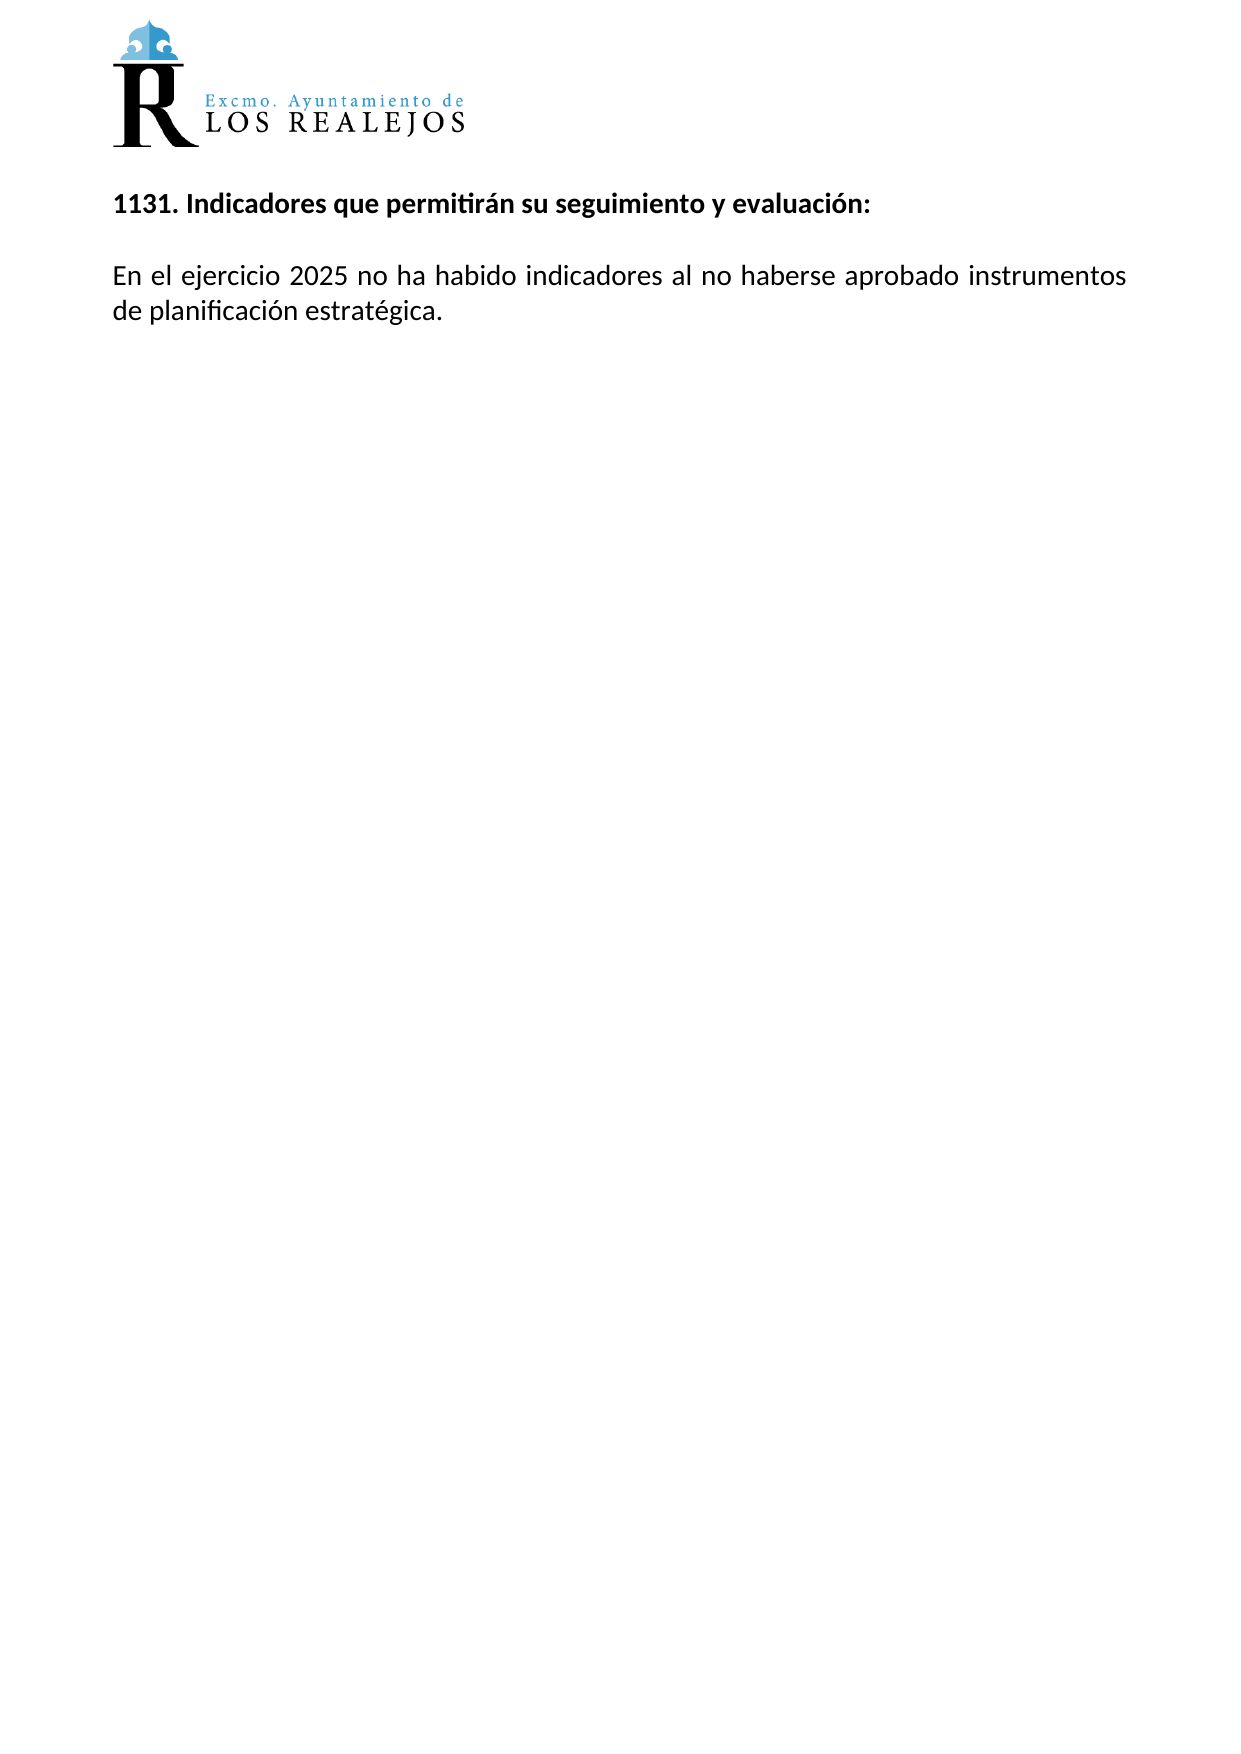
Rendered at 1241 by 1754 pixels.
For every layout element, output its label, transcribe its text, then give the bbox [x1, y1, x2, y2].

text 1131. Indicadores que permitirán su seguimiento y evaluación: [112, 186, 1128, 221]
text En el ejercicio 2025 no ha habido indicadores al no haberse aprobado instrumentos de planificación estratégica. [112, 257, 1128, 328]
